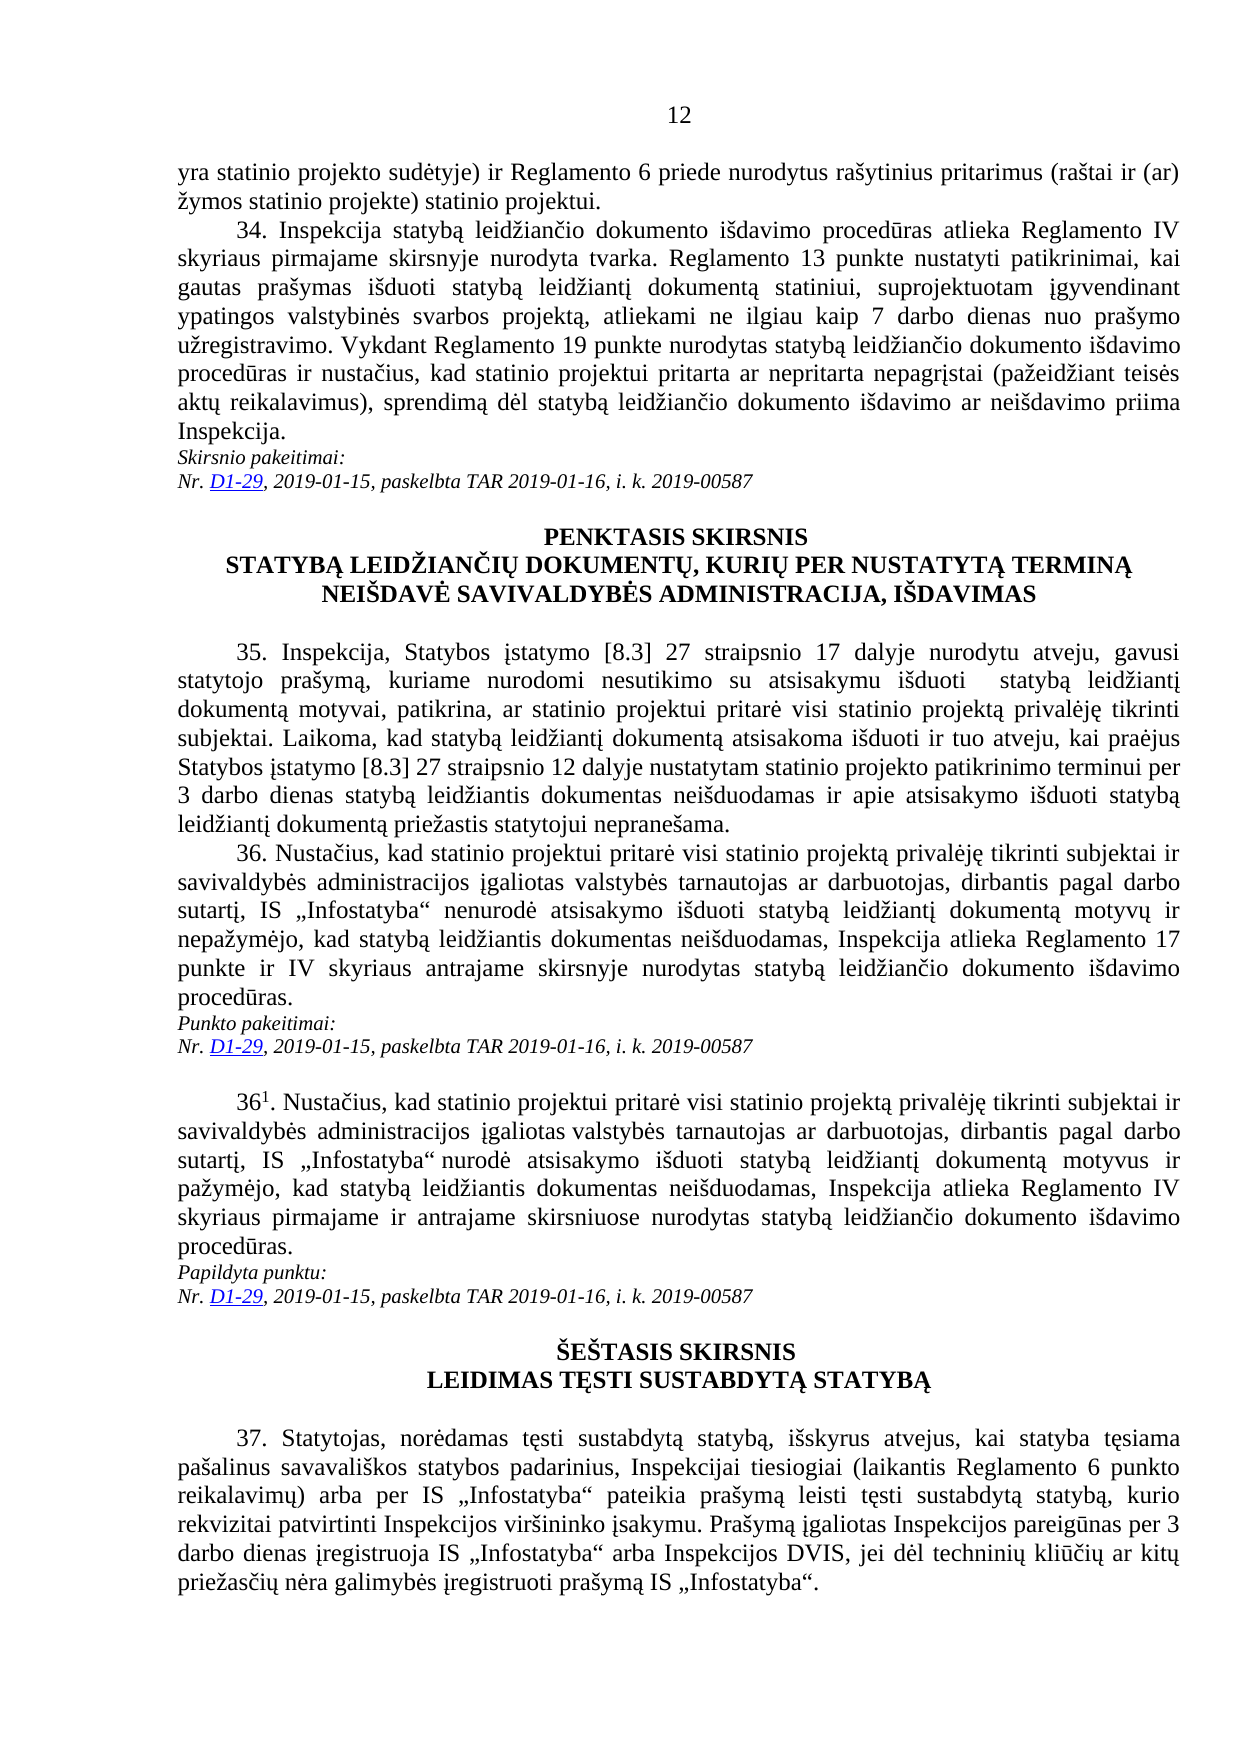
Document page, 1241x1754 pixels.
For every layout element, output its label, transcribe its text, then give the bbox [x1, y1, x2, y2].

text STATYBĄ LEIDŽIANČIŲ DOKUMENTŲ, KURIŲ PER NUSTATYTĄ TERMINĄ NEIŠDAVĖ SAVIVALDYBĖS ADMINISTRACIJA, IŠDAVIMAS [177, 550, 1181, 608]
text Punkto pakeitimai: [177, 1010, 1181, 1034]
text 34. Inspekcija statybą leidžiančio dokumento išdavimo procedūras atlieka Reglamento IV skyriaus pirmajame skirsnyje nurodyta tvarka. Reglamento 13 punkte nustatyti patikrinimai, kai gautas prašymas išduoti statybą leidžiantį dokumentą statiniui, suprojektuotam įgyvendinant ypatingos valstybinės svarbos projektą, atliekami ne ilgiau kaip 7 darbo dienas nuo prašymo užregistravimo. Vykdant Reglamento 19 punkte nurodytas statybą leidžiančio dokumento išdavimo procedūras ir nustačius, kad statinio projektui pritarta ar nepritarta nepagrįstai (pažeidžiant teisės aktų reikalavimus), sprendimą dėl statybą leidžiančio dokumento išdavimo ar neišdavimo priima Inspekcija. [177, 215, 1181, 445]
subtitle ŠEŠTASIS SKIRSNIS [177, 1337, 1181, 1365]
subtitle LEIDIMAS TĘSTI SUSTABDYTĄ STATYBĄ [177, 1365, 1181, 1394]
text 35. Inspekcija, Statybos įstatymo [8.3] 27 straipsnio 17 dalyje nurodytu atveju, gavusi statytojo prašymą, kuriame nurodomi nesutikimo su atsisakymu išduoti statybą leidžiantį dokumentą motyvai, patikrina, ar statinio projektui pritarė visi statinio projektą privalėję tikrinti subjektai. Laikoma, kad statybą leidžiantį dokumentą atsisakoma išduoti ir tuo atveju, kai praėjus Statybos įstatymo [8.3] 27 straipsnio 12 dalyje nustatytam statinio projekto patikrinimo terminui per 3 darbo dienas statybą leidžiantis dokumentas neišduodamas ir apie atsisakymo išduoti statybą leidžiantį dokumentą priežastis statytojui nepranešama. [177, 637, 1181, 838]
text Papildyta punktu: [177, 1260, 1181, 1284]
text PENKTASIS SKIRSNIS [177, 522, 1181, 550]
text Nr. D1-29, 2019-01-15, paskelbta TAR 2019-01-16, i. k. 2019-00587 [177, 469, 1181, 493]
text Skirsnio pakeitimai: [177, 445, 1181, 469]
text 361. Nustačius, kad statinio projektui pritarė visi statinio projektą privalėję tikrinti subjektai ir savivaldybės administracijos įgaliotas valstybės tarnautojas ar darbuotojas, dirbantis pagal darbo sutartį, IS „Infostatyba“ nurodė atsisakymo išduoti statybą leidžiantį dokumentą motyvus ir pažymėjo, kad statybą leidžiantis dokumentas neišduodamas, Inspekcija atlieka Reglamento IV skyriaus pirmajame ir antrajame skirsniuose nurodytas statybą leidžiančio dokumento išdavimo procedūras. [177, 1087, 1181, 1260]
text Nr. D1-29, 2019-01-15, paskelbta TAR 2019-01-16, i. k. 2019-00587 [177, 1034, 1181, 1058]
text 36. Nustačius, kad statinio projektui pritarė visi statinio projektą privalėję tikrinti subjektai ir savivaldybės administracijos įgaliotas valstybės tarnautojas ar darbuotojas, dirbantis pagal darbo sutartį, IS „Infostatyba“ nenurodė atsisakymo išduoti statybą leidžiantį dokumentą motyvų ir nepažymėjo, kad statybą leidžiantis dokumentas neišduodamas, Inspekcija atlieka Reglamento 17 punkte ir IV skyriaus antrajame skirsnyje nurodytas statybą leidžiančio dokumento išdavimo procedūras. [177, 838, 1181, 1010]
text Nr. D1-29, 2019-01-15, paskelbta TAR 2019-01-16, i. k. 2019-00587 [177, 1284, 1181, 1308]
text 37. Statytojas, norėdamas tęsti sustabdytą statybą, išskyrus atvejus, kai statyba tęsiama pašalinus savavališkos statybos padarinius, Inspekcijai tiesiogiai (laikantis Reglamento 6 punkto reikalavimų) arba per IS „Infostatyba“ pateikia prašymą leisti tęsti sustabdytą statybą, kurio rekvizitai patvirtinti Inspekcijos viršininko įsakymu. Prašymą įgaliotas Inspekcijos pareigūnas per 3 darbo dienas įregistruoja IS „Infostatyba“ arba Inspekcijos DVIS, jei dėl techninių kliūčių ar kitų priežasčių nėra galimybės įregistruoti prašymą IS „Infostatyba“. [177, 1423, 1181, 1595]
text yra statinio projekto sudėtyje) ir Reglamento 6 priede nurodytus rašytinius pritarimus (raštai ir (ar) žymos statinio projekte) statinio projektui. [177, 157, 1181, 215]
